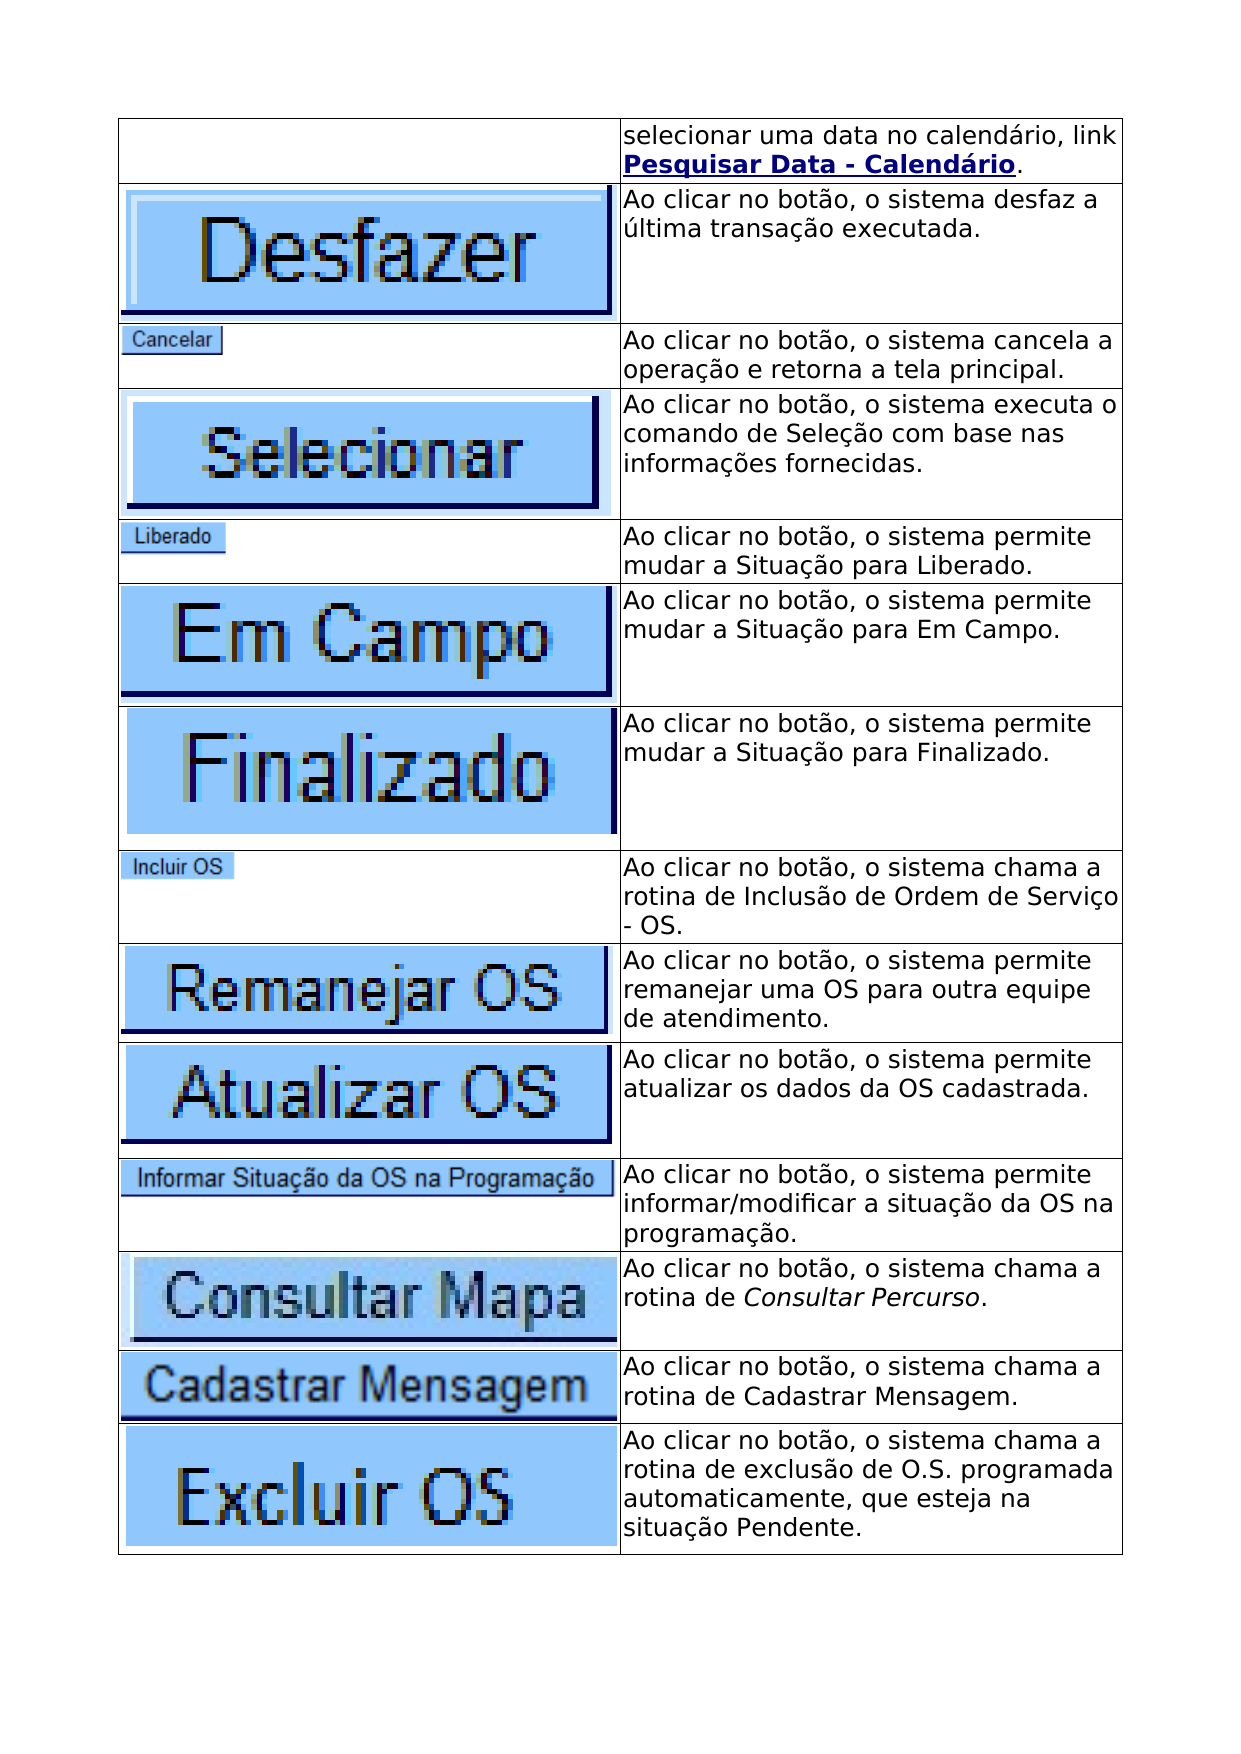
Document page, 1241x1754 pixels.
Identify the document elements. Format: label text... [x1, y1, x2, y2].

picture [121, 521, 226, 555]
picture [121, 326, 223, 355]
table_cell [119, 944, 620, 1042]
picture [121, 390, 618, 516]
table_cell [119, 520, 620, 583]
table_cell [119, 324, 620, 387]
table_cell [119, 707, 620, 850]
table_cell Ao clicar no botão, o sistema permite informar/modificar a situação da OS na programação. [621, 1159, 1122, 1251]
table_cell Ao clicar no botão, o sistema chama a rotina de Inclusão de Ordem de Serviço - OS. [621, 851, 1122, 943]
table_cell [119, 1159, 620, 1251]
table_cell Ao clicar no botão, o sistema chama a rotina de Consultar Percurso. [621, 1252, 1122, 1349]
table_cell [119, 851, 620, 943]
table_cell Ao clicar no botão, o sistema permite atualizar os dados da OS cadastrada. [621, 1043, 1122, 1157]
picture [121, 1045, 618, 1155]
picture [121, 946, 618, 1039]
table_cell Ao clicar no botão, o sistema permite mudar a Situação para Liberado. [621, 520, 1122, 583]
table_cell Ao clicar no botão, o sistema permite mudar a Situação para Finalizado. [621, 707, 1122, 850]
table_cell [119, 389, 620, 519]
table_cell Ao clicar no botão, o sistema executa o comando de Seleção com base nas informações fornecidas. [621, 389, 1122, 519]
table_cell Ao clicar no botão, o sistema chama a rotina de Cadastrar Mensagem. [621, 1351, 1122, 1423]
table_cell [119, 119, 620, 182]
picture [121, 1160, 618, 1201]
table_cell Ao clicar no botão, o sistema cancela a operação e retorna a tela principal. [621, 324, 1122, 387]
table_cell selecionar uma data no calendário, link Pesquisar Data - Calendário. [621, 119, 1122, 182]
picture [121, 1426, 618, 1552]
table_cell Ao clicar no botão, o sistema desfaz a última transação executada. [621, 184, 1122, 323]
picture [121, 185, 618, 321]
picture [121, 852, 236, 881]
table_cell [119, 584, 620, 706]
picture [121, 1253, 618, 1347]
table_cell Ao clicar no botão, o sistema permite mudar a Situação para Em Campo. [621, 584, 1122, 706]
table_cell Ao clicar no botão, o sistema permite remanejar uma OS para outra equipe de atendimento. [621, 944, 1122, 1042]
picture [121, 586, 618, 703]
picture [121, 708, 618, 847]
picture [121, 1352, 618, 1421]
table_cell Ao clicar no botão, o sistema chama a rotina de exclusão de O.S. programada automaticamente, que esteja na situação Pendente. [621, 1424, 1122, 1554]
